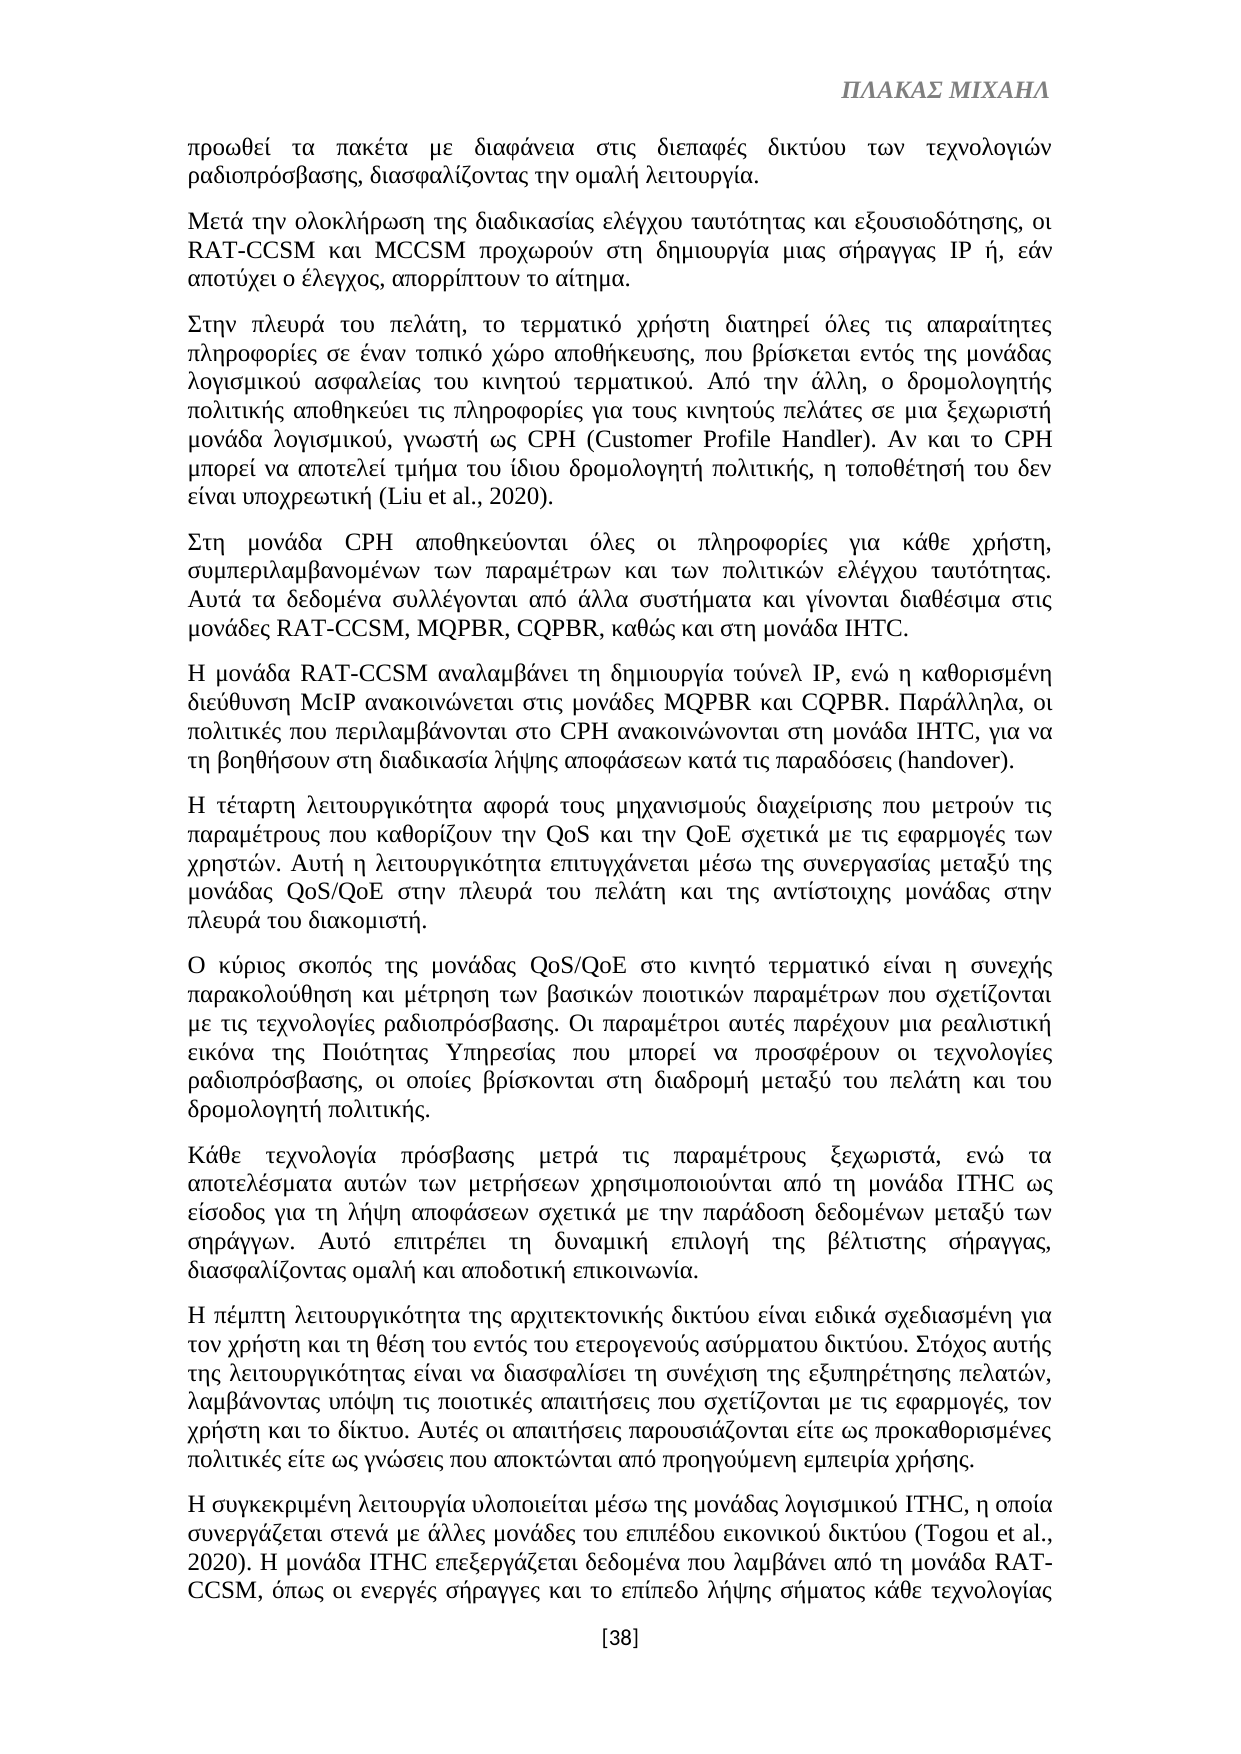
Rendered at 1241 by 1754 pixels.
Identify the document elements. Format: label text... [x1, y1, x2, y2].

text Η πέμπτη λειτουργικότητα της αρχιτεκτονικής δικτύου είναι ειδικά σχεδιασμένη για τον χρήστη και τη θέση του εντός του ετερογενούς ασύρματου δικτύου. Στόχος αυτής της λειτουργικότητας είναι να διασφαλίσει τη συνέχιση της εξυπηρέτησης πελατών, λαμβάνοντας υπόψη τις ποιοτικές απαιτήσεις που σχετίζονται με τις εφαρμογές, τον χρήστη και το δίκτυο. Αυτές οι απαιτήσεις παρουσιάζονται είτε ως προκαθορισμένες πολιτικές είτε ως γνώσεις που αποκτώνται από προηγούμενη εμπειρία χρήσης. [187, 1300, 1053, 1473]
text Μετά την ολοκλήρωση της διαδικασίας ελέγχου ταυτότητας και εξουσιοδότησης, οι RAT-CCSM και MCCSM προχωρούν στη δημιουργία μιας σήραγγας IP ή, εάν αποτύχει ο έλεγχος, απορρίπτουν το αίτημα. [187, 206, 1053, 292]
text Στη μονάδα CPH αποθηκεύονται όλες οι πληροφορίες για κάθε χρήστη, συμπεριλαμβανομένων των παραμέτρων και των πολιτικών ελέγχου ταυτότητας. Αυτά τα δεδομένα συλλέγονται από άλλα συστήματα και γίνονται διαθέσιμα στις μονάδες RAT-CCSM, MQPBR, CQPBR, καθώς και στη μονάδα IHTC. [187, 527, 1053, 642]
text Η τέταρτη λειτουργικότητα αφορά τους μηχανισμούς διαχείρισης που μετρούν τις παραμέτρους που καθορίζουν την QoS και την QoE σχετικά με τις εφαρμογές των χρηστών. Αυτή η λειτουργικότητα επιτυγχάνεται μέσω της συνεργασίας μεταξύ της μονάδας QoS/QoE στην πλευρά του πελάτη και της αντίστοιχης μονάδας στην πλευρά του διακομιστή. [187, 790, 1053, 934]
text Στην πλευρά του πελάτη, το τερματικό χρήστη διατηρεί όλες τις απαραίτητες πληροφορίες σε έναν τοπικό χώρο αποθήκευσης, που βρίσκεται εντός της μονάδας λογισμικού ασφαλείας του κινητού τερματικού. Από την άλλη, ο δρομολογητής πολιτικής αποθηκεύει τις πληροφορίες για τους κινητούς πελάτες σε μια ξεχωριστή μονάδα λογισμικού, γνωστή ως CPH (Customer Profile Handler). Αν και το CPH μπορεί να αποτελεί τμήμα του ίδιου δρομολογητή πολιτικής, η τοποθέτησή του δεν είναι υποχρεωτική (Liu et al., 2020). [187, 309, 1053, 510]
text προωθεί τα πακέτα με διαφάνεια στις διεπαφές δικτύου των τεχνολογιών ραδιοπρόσβασης, διασφαλίζοντας την ομαλή λειτουργία. [187, 132, 1053, 189]
text Η μονάδα RAT-CCSM αναλαμβάνει τη δημιουργία τούνελ IP, ενώ η καθορισμένη διεύθυνση McIP ανακοινώνεται στις μονάδες MQPBR και CQPBR. Παράλληλα, οι πολιτικές που περιλαμβάνονται στο CPH ανακοινώνονται στη μονάδα IHTC, για να τη βοηθήσουν στη διαδικασία λήψης αποφάσεων κατά τις παραδόσεις (handover). [187, 658, 1053, 773]
text Κάθε τεχνολογία πρόσβασης μετρά τις παραμέτρους ξεχωριστά, ενώ τα αποτελέσματα αυτών των μετρήσεων χρησιμοποιούνται από τη μονάδα ITHC ως είσοδος για τη λήψη αποφάσεων σχετικά με την παράδοση δεδομένων μεταξύ των σηράγγων. Αυτό επιτρέπει τη δυναμική επιλογή της βέλτιστης σήραγγας, διασφαλίζοντας ομαλή και αποδοτική επικοινωνία. [187, 1140, 1053, 1283]
text Ο κύριος σκοπός της μονάδας QoS/QoE στο κινητό τερματικό είναι η συνεχής παρακολούθηση και μέτρηση των βασικών ποιοτικών παραμέτρων που σχετίζονται με τις τεχνολογίες ραδιοπρόσβασης. Οι παραμέτροι αυτές παρέχουν μια ρεαλιστική εικόνα της Ποιότητας Υπηρεσίας που μπορεί να προσφέρουν οι τεχνολογίες ραδιοπρόσβασης, οι οποίες βρίσκονται στη διαδρομή μεταξύ του πελάτη και του δρομολογητή πολιτικής. [187, 951, 1053, 1123]
text Η συγκεκριμένη λειτουργία υλοποιείται μέσω της μονάδας λογισμικού ITHC, η οποία συνεργάζεται στενά με άλλες μονάδες του επιπέδου εικονικού δικτύου (Togou et al., 2020). Η μονάδα ITHC επεξεργάζεται δεδομένα που λαμβάνει από τη μονάδα RAT-CCSM, όπως οι ενεργές σήραγγες και το επίπεδο λήψης σήματος κάθε τεχνολογίας [187, 1489, 1053, 1604]
